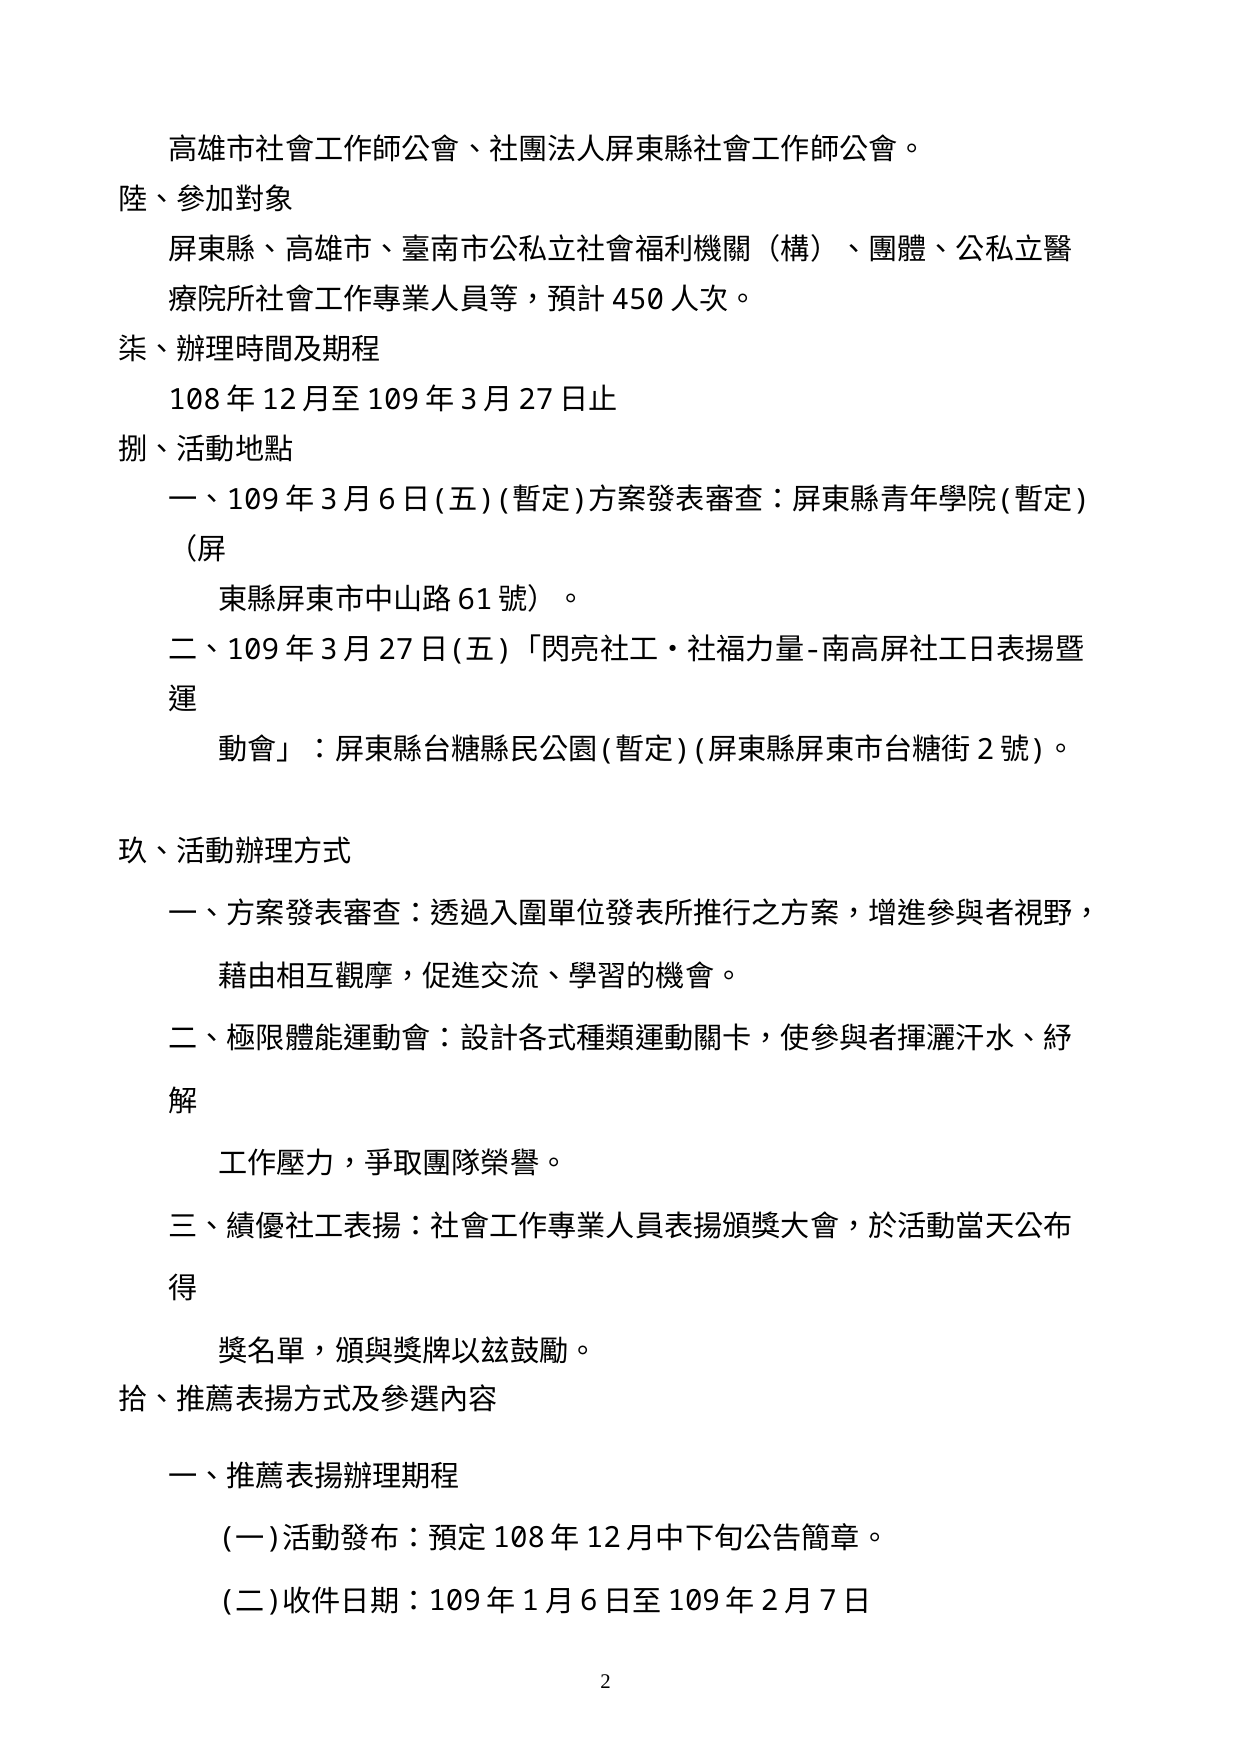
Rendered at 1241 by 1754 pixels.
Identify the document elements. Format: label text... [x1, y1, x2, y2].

text (二)收件日期：109年1月6日至109年2月7日 [218, 1557, 1093, 1619]
text 二、極限體能運動會：設計各式種類運動關卡，使參與者揮灑汗水、紓解 [168, 994, 1093, 1119]
text 陸、參加對象 [118, 169, 1093, 219]
text 拾、推薦表揚方式及參選內容 [118, 1369, 1093, 1419]
text 一、推薦表揚辦理期程 [168, 1432, 1093, 1494]
text 獎名單，頒與獎牌以玆鼓勵。 [218, 1307, 1093, 1369]
text 玖、活動辦理方式 [118, 807, 1093, 869]
text 108年12月至109年3月27日止 [168, 369, 1093, 419]
text 藉由相互觀摩，促進交流、學習的機會。 [218, 932, 1093, 994]
text 二、109年3月27日(五)「閃亮社工‧社福力量-南高屏社工日表揚暨運 [168, 619, 1093, 719]
text 一、109年3月6日(五)(暫定)方案發表審查：屏東縣青年學院(暫定)（屏 [168, 469, 1093, 569]
text 捌、活動地點 [118, 419, 1093, 469]
text 柒、辦理時間及期程 [118, 319, 1093, 369]
text 動會」：屏東縣台糖縣民公園(暫定)(屏東縣屏東市台糖街2號)。 [218, 719, 1093, 769]
text (一)活動發布：預定108年12月中下旬公告簡章。 [218, 1494, 1093, 1557]
text 東縣屏東市中山路61號）。 [218, 569, 1093, 619]
text 高雄市社會工作師公會、社團法人屏東縣社會工作師公會。 [168, 119, 1093, 169]
text 一、方案發表審查：透過入圍單位發表所推行之方案，增進參與者視野， [168, 869, 1093, 932]
text 三、績優社工表揚：社會工作專業人員表揚頒獎大會，於活動當天公布得 [168, 1182, 1093, 1307]
text 屏東縣、高雄市、臺南市公私立社會福利機關（構）、團體、公私立醫療院所社會工作專業人員等，預計450人次。 [168, 219, 1093, 319]
text 工作壓力，爭取團隊榮譽。 [218, 1119, 1093, 1182]
